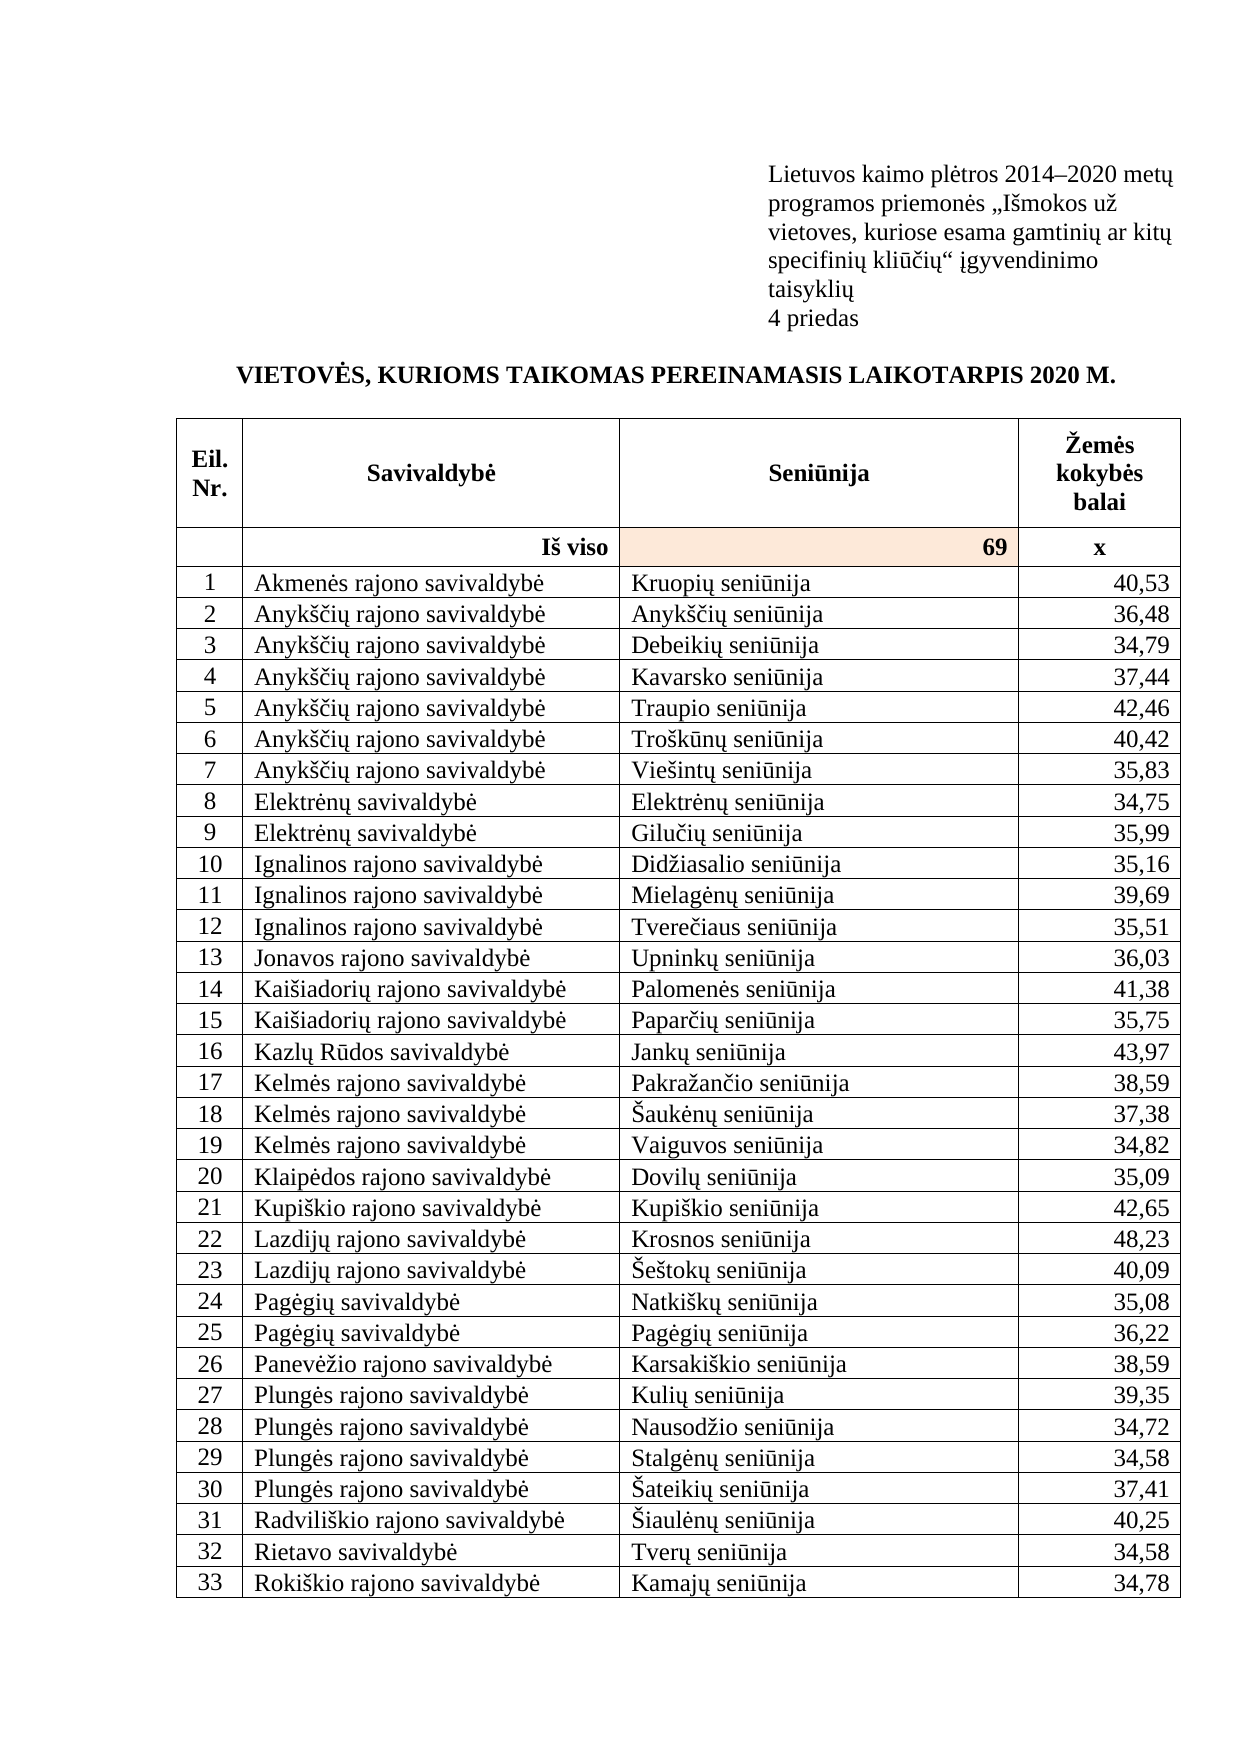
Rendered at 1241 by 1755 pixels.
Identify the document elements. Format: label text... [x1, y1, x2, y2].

table_cell 35,16 [1019, 848, 1180, 878]
table_cell Kupiškio rajono savivaldybė [243, 1192, 619, 1222]
table_cell Lazdijų rajono savivaldybė [243, 1223, 619, 1253]
table_cell Akmenės rajono savivaldybė [243, 567, 619, 597]
table_cell Vaiguvos seniūnija [620, 1129, 1018, 1159]
table_cell 35,75 [1019, 1004, 1180, 1034]
table_cell Debeikių seniūnija [620, 629, 1018, 659]
table_header Seniūnija [620, 419, 1018, 527]
table_cell 48,23 [1019, 1223, 1180, 1253]
table_cell 35,09 [1019, 1160, 1180, 1191]
table_cell Kupiškio seniūnija [620, 1192, 1018, 1222]
table_cell Tverų seniūnija [620, 1535, 1018, 1566]
table_cell 43,97 [1019, 1035, 1180, 1066]
table_cell Ignalinos rajono savivaldybė [243, 910, 619, 941]
table_cell Anykščių rajono savivaldybė [243, 723, 619, 753]
table_cell 31 [177, 1504, 242, 1534]
table_cell x [1019, 528, 1180, 566]
table_cell 40,42 [1019, 723, 1180, 753]
table_cell 38,59 [1019, 1348, 1180, 1378]
text VIETOVĖS, KURIOMS TAIKOMAS PEREINAMASIS LAIKOTARPIS 2020 M. [177, 361, 1181, 389]
table_cell 33 [177, 1567, 242, 1597]
table_cell Tverečiaus seniūnija [620, 910, 1018, 941]
table_cell 36,22 [1019, 1317, 1180, 1347]
table_cell Šiaulėnų seniūnija [620, 1504, 1018, 1534]
table_cell 37,44 [1019, 660, 1180, 691]
table_cell Pagėgių savivaldybė [243, 1317, 619, 1347]
table_cell 1 [177, 567, 242, 597]
table_cell 40,25 [1019, 1504, 1180, 1534]
table_cell 28 [177, 1410, 242, 1441]
table_cell 34,79 [1019, 629, 1180, 659]
table_cell Kaišiadorių rajono savivaldybė [243, 1004, 619, 1034]
table_cell Ignalinos rajono savivaldybė [243, 879, 619, 909]
table_cell Rokiškio rajono savivaldybė [243, 1567, 619, 1597]
table_cell 27 [177, 1379, 242, 1409]
table_cell Rietavo savivaldybė [243, 1535, 619, 1566]
table_cell Klaipėdos rajono savivaldybė [243, 1160, 619, 1191]
table_cell 29 [177, 1442, 242, 1472]
table_cell 6 [177, 723, 242, 753]
table_cell Anykščių seniūnija [620, 598, 1018, 628]
table_cell 38,59 [1019, 1067, 1180, 1097]
text 4 priedas [768, 303, 1181, 332]
table_header Eil. Nr. [177, 419, 242, 527]
table_cell 12 [177, 910, 242, 941]
table_cell 42,65 [1019, 1192, 1180, 1222]
table_cell Plungės rajono savivaldybė [243, 1473, 619, 1503]
table_cell Nausodžio seniūnija [620, 1410, 1018, 1441]
table_cell Kaišiadorių rajono savivaldybė [243, 973, 619, 1003]
table_cell Anykščių rajono savivaldybė [243, 754, 619, 784]
table_cell Paparčių seniūnija [620, 1004, 1018, 1034]
table_cell Pagėgių seniūnija [620, 1317, 1018, 1347]
table_cell 24 [177, 1285, 242, 1316]
table_cell Iš viso [243, 528, 619, 566]
table_cell Didžiasalio seniūnija [620, 848, 1018, 878]
table_cell Radviliškio rajono savivaldybė [243, 1504, 619, 1534]
table_cell Anykščių rajono savivaldybė [243, 629, 619, 659]
table_cell 7 [177, 754, 242, 784]
table_cell Anykščių rajono savivaldybė [243, 660, 619, 691]
table_cell Kelmės rajono savivaldybė [243, 1098, 619, 1128]
table_cell Pagėgių savivaldybė [243, 1285, 619, 1316]
text taisyklių [768, 274, 1181, 303]
table_cell Pakražančio seniūnija [620, 1067, 1018, 1097]
table_cell 15 [177, 1004, 242, 1034]
table_cell 34,58 [1019, 1442, 1180, 1472]
table_cell Palomenės seniūnija [620, 973, 1018, 1003]
table_cell 4 [177, 660, 242, 691]
table_cell 35,99 [1019, 817, 1180, 847]
table_cell Gilučių seniūnija [620, 817, 1018, 847]
table_cell 13 [177, 942, 242, 972]
table_cell Elektrėnų savivaldybė [243, 817, 619, 847]
table_cell 11 [177, 879, 242, 909]
table_cell 39,69 [1019, 879, 1180, 909]
table_cell Ignalinos rajono savivaldybė [243, 848, 619, 878]
table_cell 40,53 [1019, 567, 1180, 597]
table_cell 34,82 [1019, 1129, 1180, 1159]
table_header Savivaldybė [243, 419, 619, 527]
table_cell Kulių seniūnija [620, 1379, 1018, 1409]
table_cell Elektrėnų savivaldybė [243, 785, 619, 816]
table_cell 41,38 [1019, 973, 1180, 1003]
table_cell Natkiškų seniūnija [620, 1285, 1018, 1316]
table_cell Plungės rajono savivaldybė [243, 1410, 619, 1441]
table_cell Anykščių rajono savivaldybė [243, 598, 619, 628]
table_cell Jankų seniūnija [620, 1035, 1018, 1066]
table_cell 20 [177, 1160, 242, 1191]
table_cell 17 [177, 1067, 242, 1097]
table_cell [177, 528, 242, 566]
table_cell 37,41 [1019, 1473, 1180, 1503]
table_cell Šateikių seniūnija [620, 1473, 1018, 1503]
table_cell 26 [177, 1348, 242, 1378]
table_cell 16 [177, 1035, 242, 1066]
table_cell 35,51 [1019, 910, 1180, 941]
table_cell 25 [177, 1317, 242, 1347]
table_cell Šeštokų seniūnija [620, 1254, 1018, 1284]
table_cell Lazdijų rajono savivaldybė [243, 1254, 619, 1284]
table_cell Kazlų Rūdos savivaldybė [243, 1035, 619, 1066]
table_cell Jonavos rajono savivaldybė [243, 942, 619, 972]
table_cell Kruopių seniūnija [620, 567, 1018, 597]
text vietoves, kuriose esama gamtinių ar kitų [768, 217, 1181, 246]
table_cell 21 [177, 1192, 242, 1222]
table_cell 34,75 [1019, 785, 1180, 816]
table_cell Plungės rajono savivaldybė [243, 1442, 619, 1472]
table_cell Kavarsko seniūnija [620, 660, 1018, 691]
table_cell Panevėžio rajono savivaldybė [243, 1348, 619, 1378]
table_cell Šaukėnų seniūnija [620, 1098, 1018, 1128]
table_cell Kamajų seniūnija [620, 1567, 1018, 1597]
table_cell Stalgėnų seniūnija [620, 1442, 1018, 1472]
text programos priemonės „Išmokos už [768, 188, 1181, 217]
table_cell 18 [177, 1098, 242, 1128]
table_cell 5 [177, 692, 242, 722]
table_cell 39,35 [1019, 1379, 1180, 1409]
table_cell Troškūnų seniūnija [620, 723, 1018, 753]
table_cell 40,09 [1019, 1254, 1180, 1284]
table_cell 19 [177, 1129, 242, 1159]
table_cell 2 [177, 598, 242, 628]
table_cell 37,38 [1019, 1098, 1180, 1128]
table_cell Viešintų seniūnija [620, 754, 1018, 784]
table_header Žemės kokybės balai [1019, 419, 1180, 527]
table_cell 32 [177, 1535, 242, 1566]
table_cell Dovilų seniūnija [620, 1160, 1018, 1191]
table_cell Traupio seniūnija [620, 692, 1018, 722]
table_cell 36,48 [1019, 598, 1180, 628]
text specifinių kliūčių“ įgyvendinimo [768, 246, 1181, 274]
table_cell 35,08 [1019, 1285, 1180, 1316]
table_cell 23 [177, 1254, 242, 1284]
table_cell 30 [177, 1473, 242, 1503]
table_cell 36,03 [1019, 942, 1180, 972]
table_cell 22 [177, 1223, 242, 1253]
table_cell Krosnos seniūnija [620, 1223, 1018, 1253]
table_cell Elektrėnų seniūnija [620, 785, 1018, 816]
table_cell Kelmės rajono savivaldybė [243, 1129, 619, 1159]
text Lietuvos kaimo plėtros 2014–2020 metų [768, 159, 1181, 188]
table_cell 9 [177, 817, 242, 847]
table_cell 14 [177, 973, 242, 1003]
table_cell 35,83 [1019, 754, 1180, 784]
table_cell Kelmės rajono savivaldybė [243, 1067, 619, 1097]
table_cell 42,46 [1019, 692, 1180, 722]
table_cell 8 [177, 785, 242, 816]
table_cell 10 [177, 848, 242, 878]
table_cell Anykščių rajono savivaldybė [243, 692, 619, 722]
table_cell Plungės rajono savivaldybė [243, 1379, 619, 1409]
table_cell 3 [177, 629, 242, 659]
table_cell Karsakiškio seniūnija [620, 1348, 1018, 1378]
table_cell Upninkų seniūnija [620, 942, 1018, 972]
table_cell 34,58 [1019, 1535, 1180, 1566]
table_cell 34,78 [1019, 1567, 1180, 1597]
table_cell 69 [620, 528, 1018, 566]
table_cell 34,72 [1019, 1410, 1180, 1441]
table_cell Mielagėnų seniūnija [620, 879, 1018, 909]
